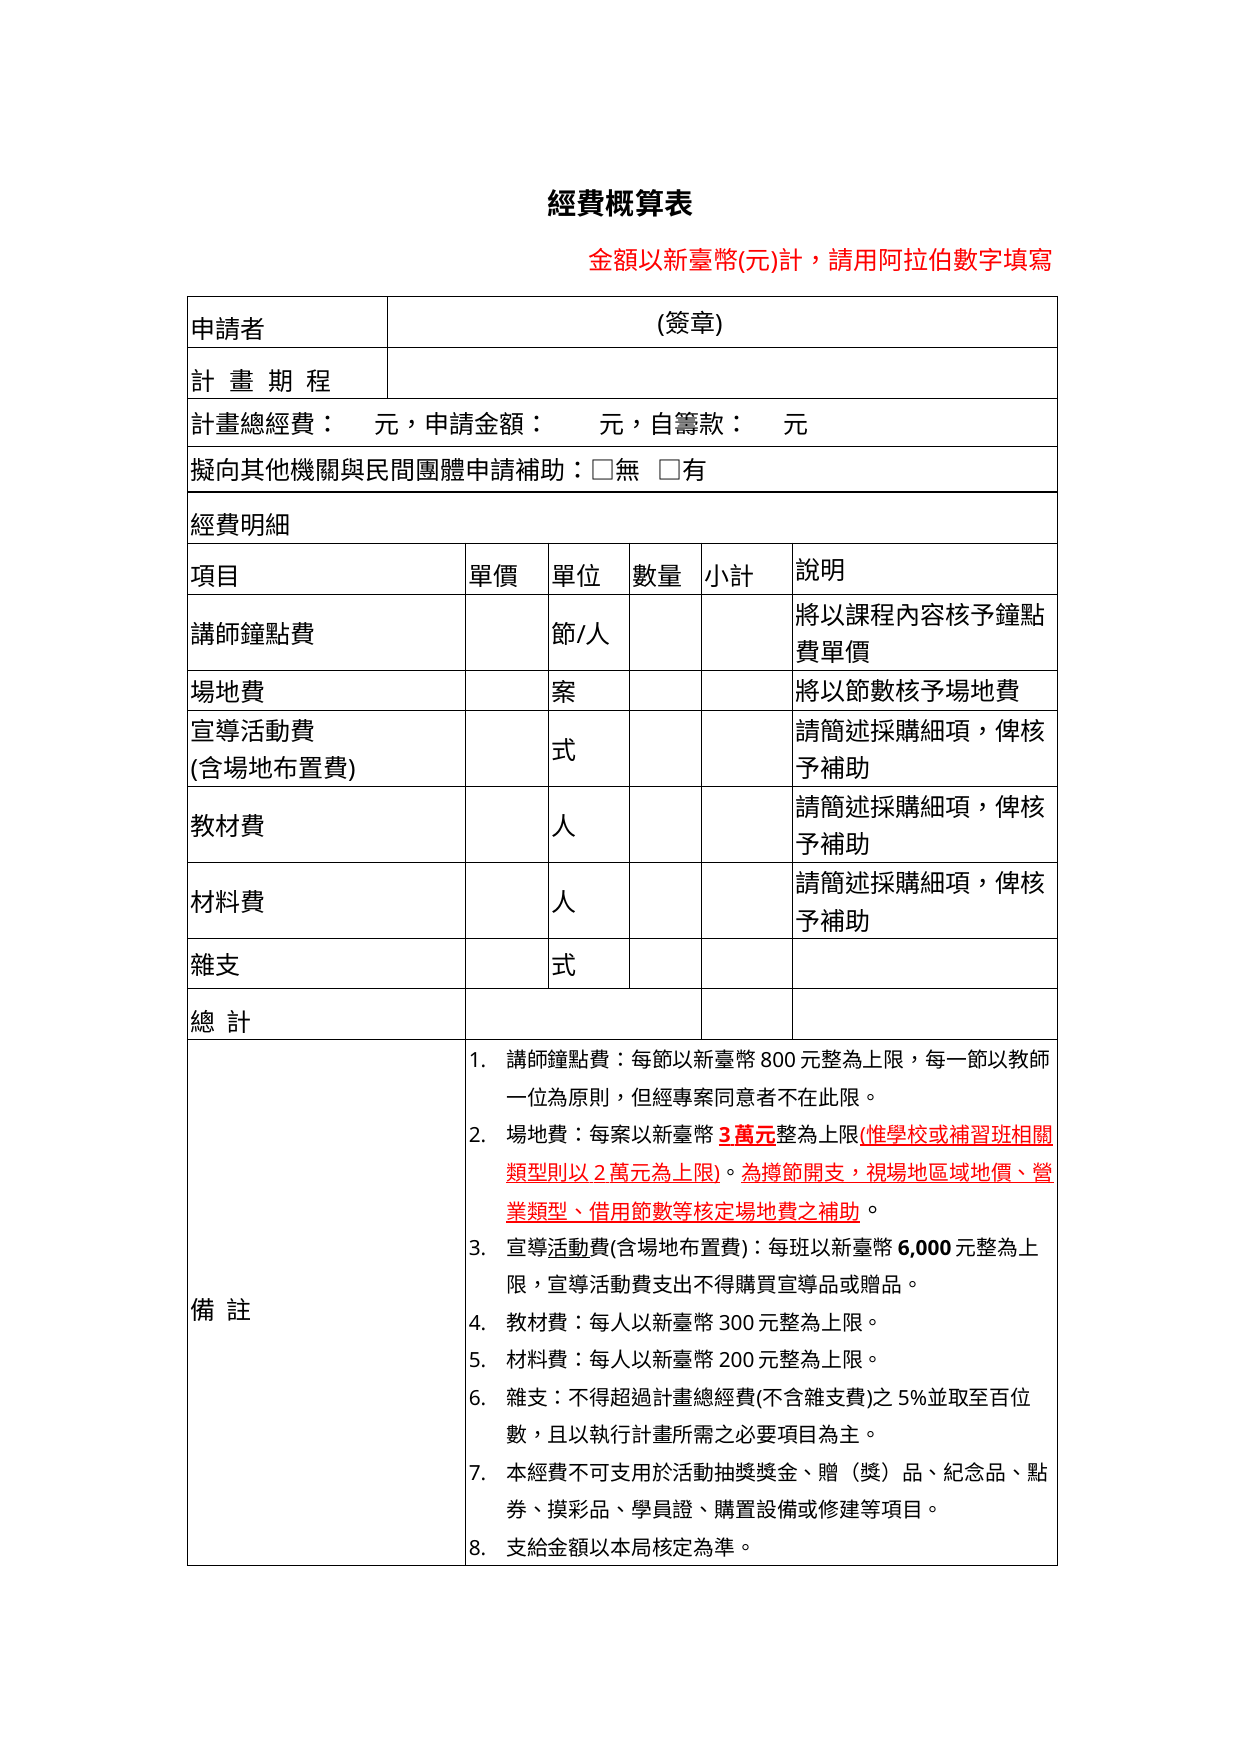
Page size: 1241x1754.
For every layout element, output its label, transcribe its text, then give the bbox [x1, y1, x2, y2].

table_cell [630, 595, 701, 670]
table_cell 請簡述採購細項，俾核予補助 [793, 863, 1057, 938]
table_cell 雜支 [188, 939, 465, 988]
table_cell 案 [549, 671, 629, 710]
table_cell [793, 939, 1057, 988]
table_cell [466, 787, 548, 862]
table_cell 總 計 [188, 989, 465, 1039]
table_cell [630, 787, 701, 862]
table_cell 材料費 [188, 863, 465, 938]
table_cell [630, 939, 701, 988]
table_cell [702, 939, 792, 988]
table_cell 數量 [630, 544, 701, 593]
table_cell 計畫總經費： 元，申請金額： 元，自籌款： 元 [188, 399, 1057, 446]
table_header (簽章) [388, 297, 1057, 347]
table_cell [630, 711, 701, 786]
table_cell 宣導活動費 (含場地布置費) [188, 711, 465, 786]
table_cell 擬向其他機關與民間團體申請補助：□無 □有 [188, 447, 1057, 491]
table_cell [466, 711, 548, 786]
table_cell 小計 [702, 544, 792, 593]
table_cell [466, 595, 548, 670]
table_cell [793, 989, 1057, 1039]
table_cell 將以課程內容核予鐘點費單價 [793, 595, 1057, 670]
table_cell [702, 671, 792, 710]
table_cell 節/人 [549, 595, 629, 670]
table_cell 說明 [793, 544, 1057, 593]
table_header 申請者 [188, 297, 387, 347]
table_cell 人 [549, 863, 629, 938]
text 金額以新臺幣(元)計，請用阿拉伯數字填寫 [187, 239, 1053, 277]
table_cell 經費明細 [188, 493, 1057, 542]
table_cell [466, 863, 548, 938]
table_cell [466, 989, 701, 1039]
table_cell 請簡述採購細項，俾核予補助 [793, 787, 1057, 862]
table_cell 備 註 [188, 1040, 465, 1565]
table_cell [702, 595, 792, 670]
table_cell 式 [549, 939, 629, 988]
table_cell [702, 989, 792, 1039]
table_cell 式 [549, 711, 629, 786]
table_cell 教材費 [188, 787, 465, 862]
table_cell 單位 [549, 544, 629, 593]
table_cell 場地費 [188, 671, 465, 710]
table_cell [630, 671, 701, 710]
table_cell [702, 711, 792, 786]
table_cell [466, 939, 548, 988]
table_cell [388, 348, 1057, 398]
table_cell [466, 671, 548, 710]
table_cell [702, 863, 792, 938]
table_cell 將以節數核予場地費 [793, 671, 1057, 710]
text 經費概算表 [187, 164, 1053, 239]
table_cell 項目 [188, 544, 465, 593]
table_cell 講師鐘點費：每節以新臺幣800元整為上限，每一節以教師一位為原則，但經專案同意者不在此限。 場地費：每案以新臺幣3萬元整為上限(惟學校或補習班相關類型則以2萬元為上限)。為撙節開支，視場地區域地價、營業類型、借用節數等核定場地費之補助。 宣導活動費(含場地布置費)：每班以新臺幣6,000元整為上限，宣導活動費支出不得購買宣導品或贈品。 教材費：每人以新臺幣300元整為上限。 材料費：每人以新臺幣200元整為上限。 雜支：不得超過計畫總經費(不含雜支費)之5%並取至百位數，且以執行計畫所需之必要項目為主。 本經費不可支用於活動抽獎獎金、贈（獎）品、紀念品、點券、摸彩品、學員證、購置設備或修建等項目。 支給金額以本局核定為準。 [466, 1040, 1057, 1565]
table_cell 講師鐘點費 [188, 595, 465, 670]
table_cell 請簡述採購細項，俾核予補助 [793, 711, 1057, 786]
table_cell 計畫期程 [188, 348, 387, 398]
table_cell [630, 863, 701, 938]
table_cell 單價 [466, 544, 548, 593]
table_cell 人 [549, 787, 629, 862]
table_cell [702, 787, 792, 862]
